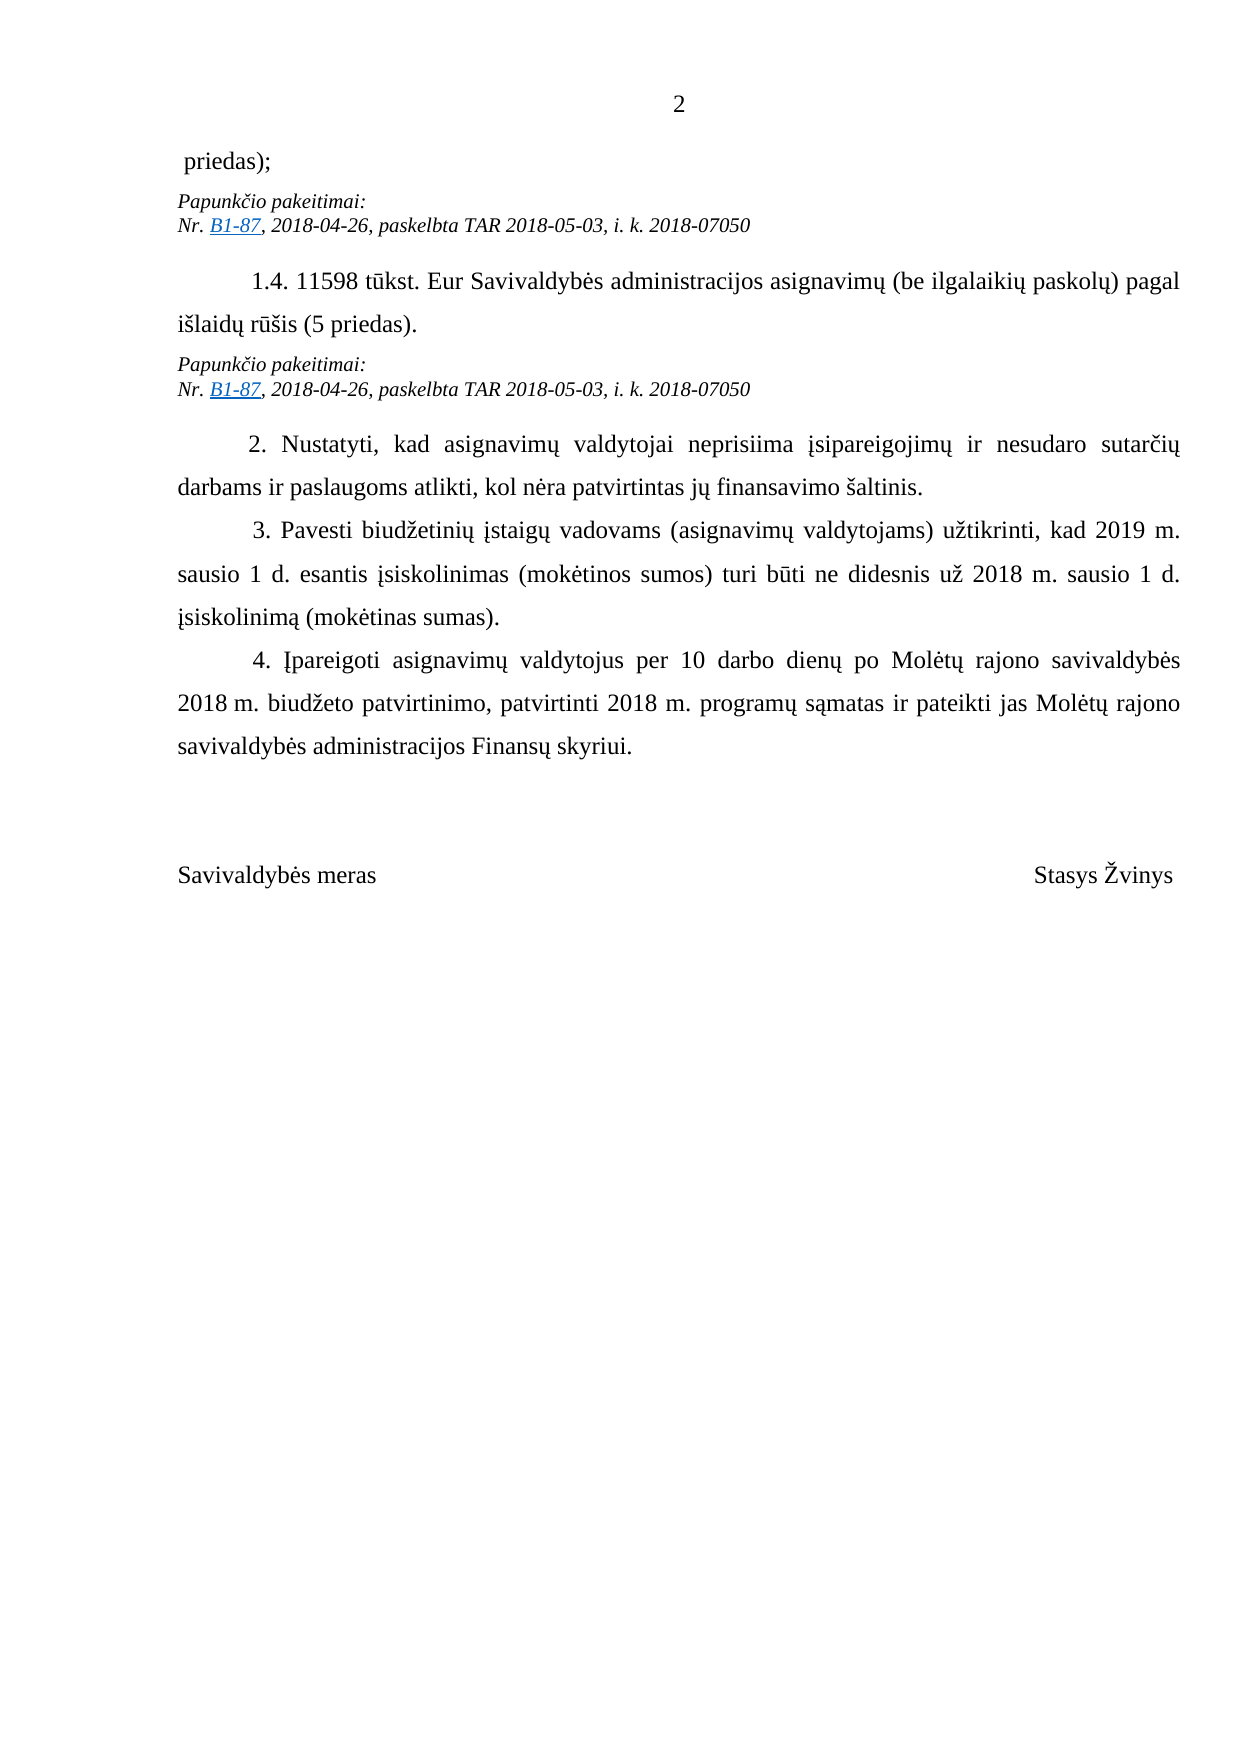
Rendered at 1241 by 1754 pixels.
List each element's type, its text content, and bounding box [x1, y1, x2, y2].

text Papunkčio pakeitimai: [177, 189, 1181, 213]
text 3. Pavesti biudžetinių įstaigų vadovams (asignavimų valdytojams) užtikrinti, kad 2019 m. sausio 1 d. esantis įsiskolinimas (mokėtinos sumos) turi būti ne didesnis už 2018 m. sausio 1 d. įsiskolinimą (mokėtinas sumas). [177, 516, 1181, 631]
text priedas); [177, 146, 1181, 175]
text 1.4. 11598 tūkst. Eur Savivaldybės administracijos asignavimų (be ilgalaikių paskolų) pagal išlaidų rūšis (5 priedas). [177, 266, 1181, 338]
text Nr. B1-87, 2018-04-26, paskelbta TAR 2018-05-03, i. k. 2018-07050 [177, 376, 1181, 401]
text Papunkčio pakeitimai: [177, 352, 1181, 376]
text 4. Įpareigoti asignavimų valdytojus per 10 darbo dienų po Molėtų rajono savivaldybės 2018 m. biudžeto patvirtinimo, patvirtinti 2018 m. programų sąmatas ir pateikti jas Molėtų rajono savivaldybės administracijos Finansų skyriui. [177, 645, 1181, 760]
text Savivaldybės meras Stasys Žvinys [177, 861, 1181, 889]
text Nr. B1-87, 2018-04-26, paskelbta TAR 2018-05-03, i. k. 2018-07050 [177, 213, 1181, 237]
text 2. Nustatyti, kad asignavimų valdytojai neprisiima įsipareigojimų ir nesudaro sutarčių darbams ir paslaugoms atlikti, kol nėra patvirtintas jų finansavimo šaltinis. [177, 429, 1181, 501]
